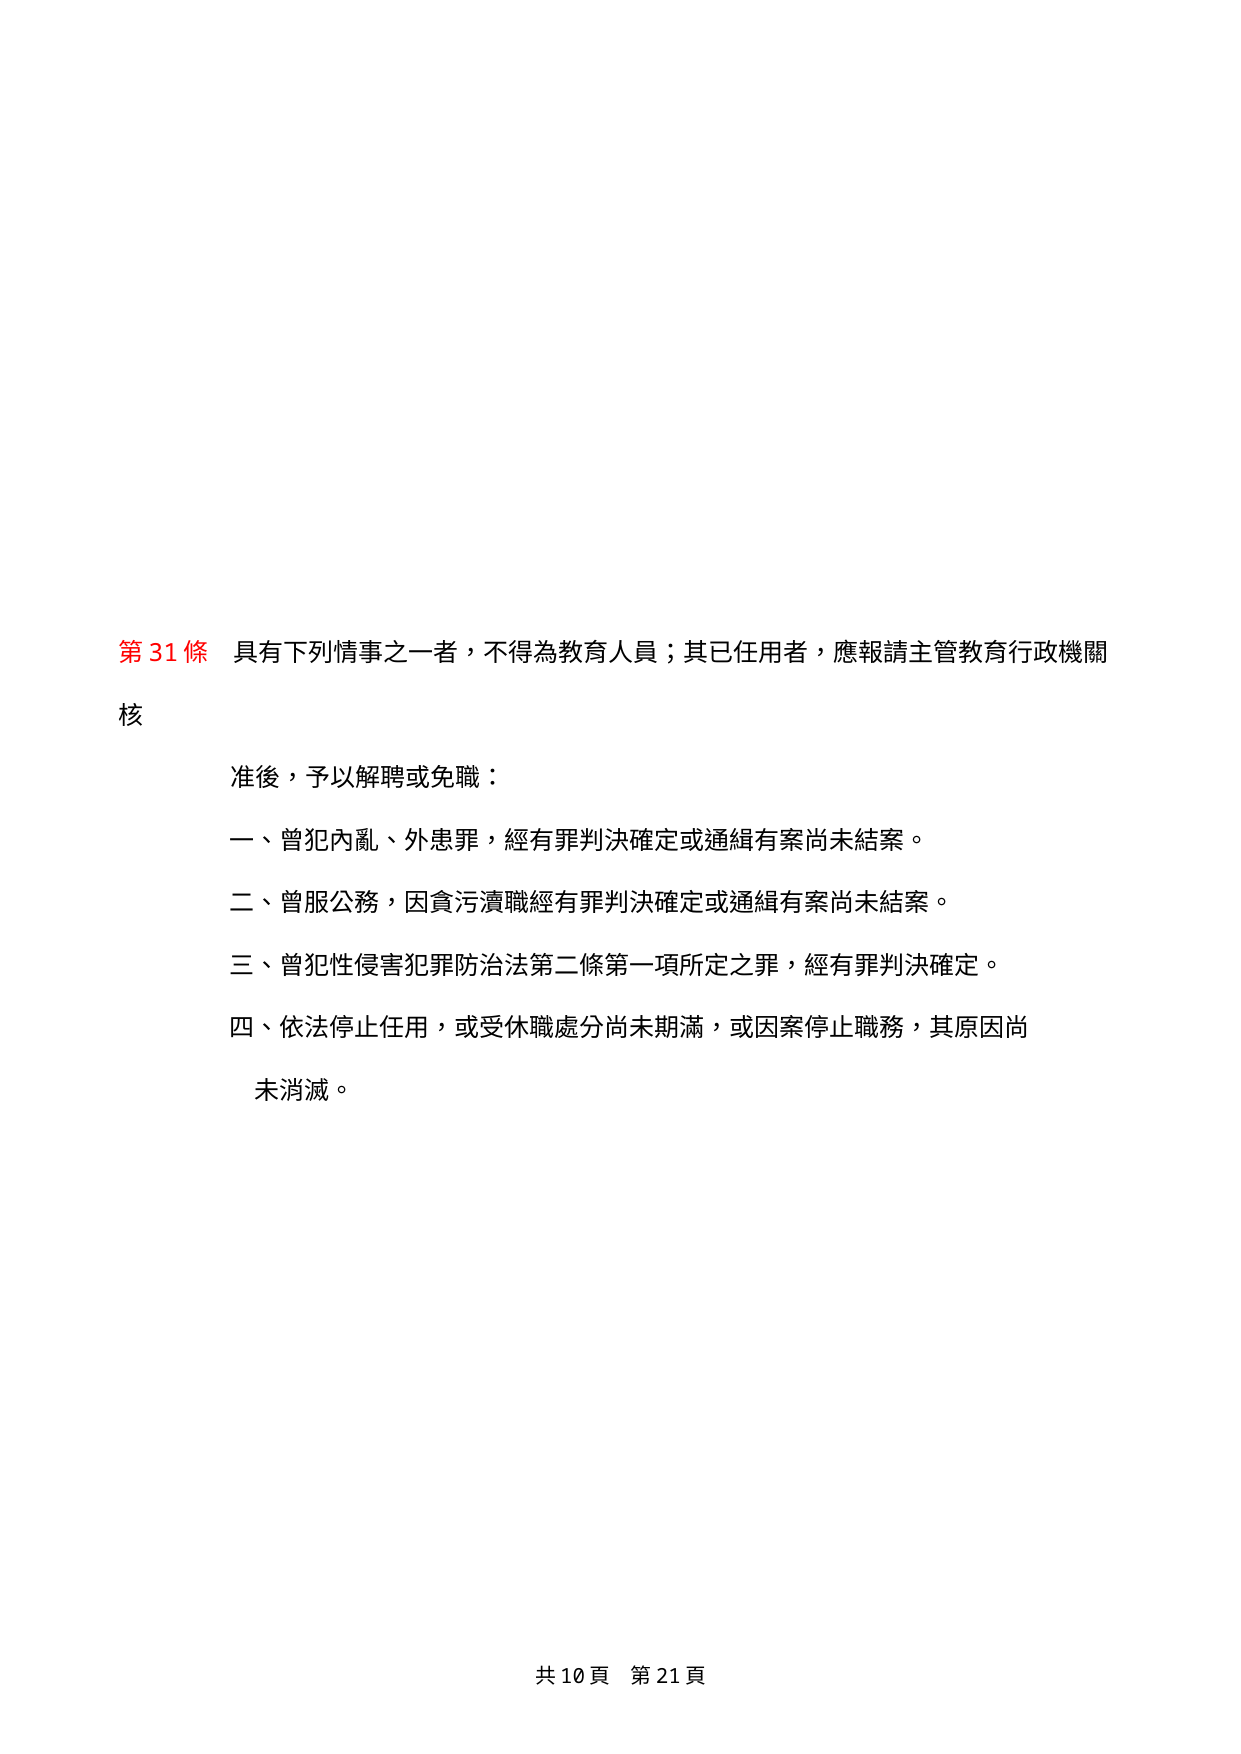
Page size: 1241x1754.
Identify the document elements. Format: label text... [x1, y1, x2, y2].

text 准後，予以解聘或免職： [118, 734, 1122, 797]
text 未消滅。 [118, 1047, 1122, 1109]
text 三、曾犯性侵害犯罪防治法第二條第一項所定之罪，經有罪判決確定。 [118, 922, 1122, 984]
text 四、依法停止任用，或受休職處分尚未期滿，或因案停止職務，其原因尚 [118, 984, 1122, 1047]
text 一、曾犯內亂、外患罪，經有罪判決確定或通緝有案尚未結案。 [118, 797, 1122, 859]
text 第31條 具有下列情事之一者，不得為教育人員；其已任用者，應報請主管教育行政機關核 [118, 609, 1122, 734]
text 二、曾服公務，因貪污瀆職經有罪判決確定或通緝有案尚未結案。 [118, 859, 1122, 922]
